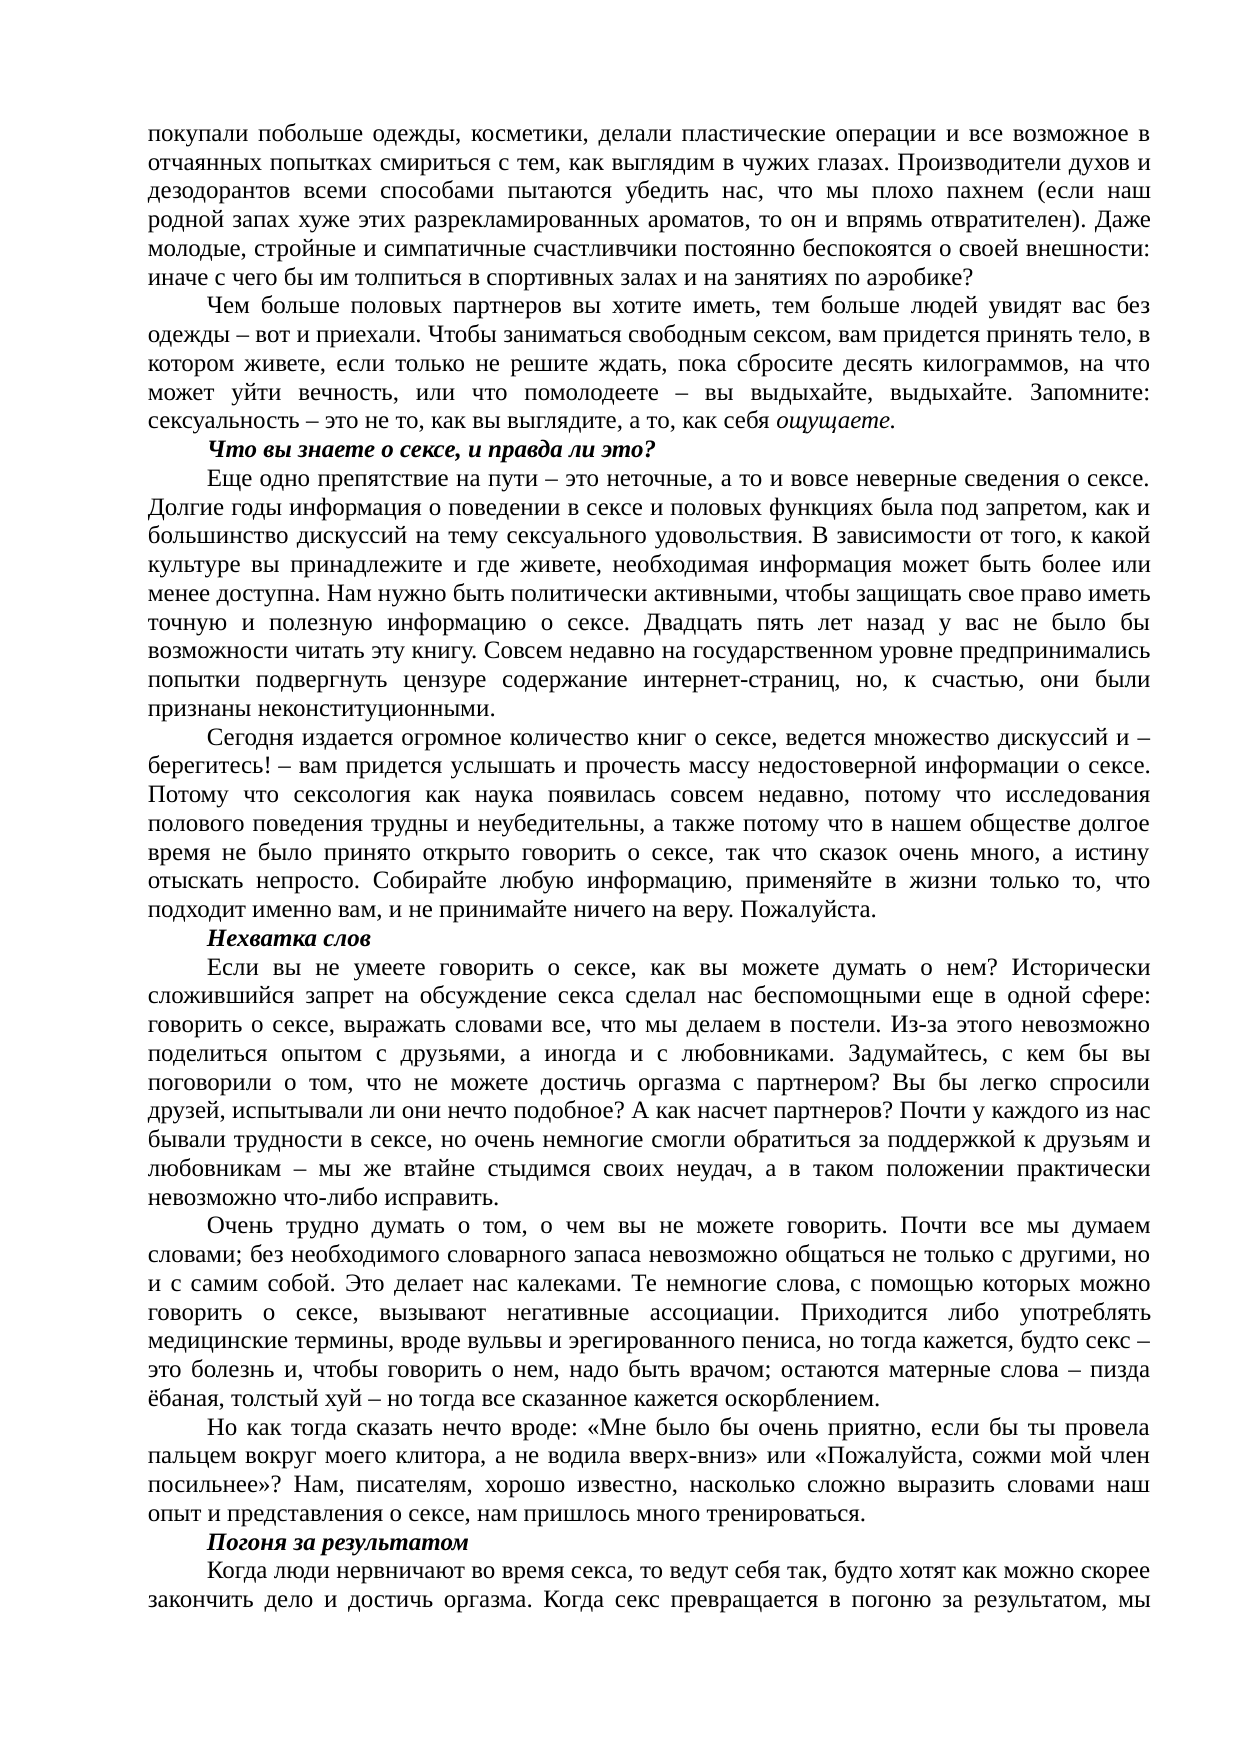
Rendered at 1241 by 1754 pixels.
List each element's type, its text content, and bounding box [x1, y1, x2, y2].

text Если вы не умеете говорить о сексе, как вы можете думать о нем? Исторически сложившийся запрет на обсуждение секса сделал нас беспомощными еще в одной сфере: говорить о сексе, выражать словами все, что мы делаем в постели. Из-за этого невозможно поделиться опытом с друзьями, а иногда и с любовниками. Задумайтесь, с кем бы вы поговорили о том, что не можете достичь оргазма с партнером? Вы бы легко спросили друзей, испытывали ли они нечто подобное? А как насчет партнеров? Почти у каждого из нас бывали трудности в сексе, но очень немногие смогли обратиться за поддержкой к друзьям и любовникам – мы же втайне стыдимся своих неудач, а в таком положении практически невозможно что-либо исправить. [148, 952, 1152, 1211]
text Нехватка слов [148, 923, 1152, 952]
text Но как тогда сказать нечто вроде: «Мне было бы очень приятно, если бы ты провела пальцем вокруг моего клитора, а не водила вверх-вниз» или «Пожалуйста, сожми мой член посильнее»? Нам, писателям, хорошо известно, насколько сложно выразить словами наш опыт и представления о сексе, нам пришлось много тренироваться. [148, 1412, 1152, 1527]
text Погоня за результатом [148, 1527, 1152, 1556]
text покупали побольше одежды, косметики, делали пластические операции и все возможное в отчаянных попытках смириться с тем, как выглядим в чужих глазах. Производители духов и дезодорантов всеми способами пытаются убедить нас, что мы плохо пахнем (если наш родной запах хуже этих разрекламированных ароматов, то он и впрямь отвратителен). Даже молодые, стройные и симпатичные счастливчики постоянно беспокоятся о своей внешности: иначе с чего бы им толпиться в спортивных залах и на занятиях по аэробике? [148, 118, 1152, 291]
text Очень трудно думать о том, о чем вы не можете говорить. Почти все мы думаем словами; без необходимого словарного запаса невозможно общаться не только с другими, но и с самим собой. Это делает нас калеками. Те немногие слова, с помощью которых можно говорить о сексе, вызывают негативные ассоциации. Приходится либо употреблять медицинские термины, вроде вульвы и эрегированного пениса, но тогда кажется, будто секс – это болезнь и, чтобы говорить о нем, надо быть врачом; остаются матерные слова – пизда ёбаная, толстый хуй – но тогда все сказанное кажется оскорблением. [148, 1211, 1152, 1412]
text Что вы знаете о сексе, и правда ли это? [148, 434, 1152, 463]
text Еще одно препятствие на пути – это неточные, а то и вовсе неверные сведения о сексе. Долгие годы информация о поведении в сексе и половых функциях была под запретом, как и большинство дискуссий на тему сексуального удовольствия. В зависимости от того, к какой культуре вы принадлежите и где живете, необходимая информация может быть более или менее доступна. Нам нужно быть политически активными, чтобы защищать свое право иметь точную и полезную информацию о сексе. Двадцать пять лет назад у вас не было бы возможности читать эту книгу. Совсем недавно на государственном уровне предпринимались попытки подвергнуть цензуре содержание интернет-страниц, но, к счастью, они были признаны неконституционными. [148, 463, 1152, 722]
text Чем больше половых партнеров вы хотите иметь, тем больше людей увидят вас без одежды – вот и приехали. Чтобы заниматься свободным сексом, вам придется принять тело, в котором живете, если только не решите ждать, пока сбросите десять килограммов, на что может уйти вечность, или что помолодеете – вы выдыхайте, выдыхайте. Запомните: сексуальность – это не то, как вы выглядите, а то, как себя ощущаете. [148, 291, 1152, 434]
text Сегодня издается огромное количество книг о сексе, ведется множество дискуссий и – берегитесь! – вам придется услышать и прочесть массу недостоверной информации о сексе. Потому что сексология как наука появилась совсем недавно, потому что исследования полового поведения трудны и неубедительны, а также потому что в нашем обществе долгое время не было принято открыто говорить о сексе, так что сказок очень много, а истину отыскать непросто. Собирайте любую информацию, применяйте в жизни только то, что подходит именно вам, и не принимайте ничего на веру. Пожалуйста. [148, 722, 1152, 923]
text Когда люди нервничают во время секса, то ведут себя так, будто хотят как можно скорее закончить дело и достичь оргазма. Когда секс превращается в погоню за результатом, мы [148, 1556, 1152, 1613]
